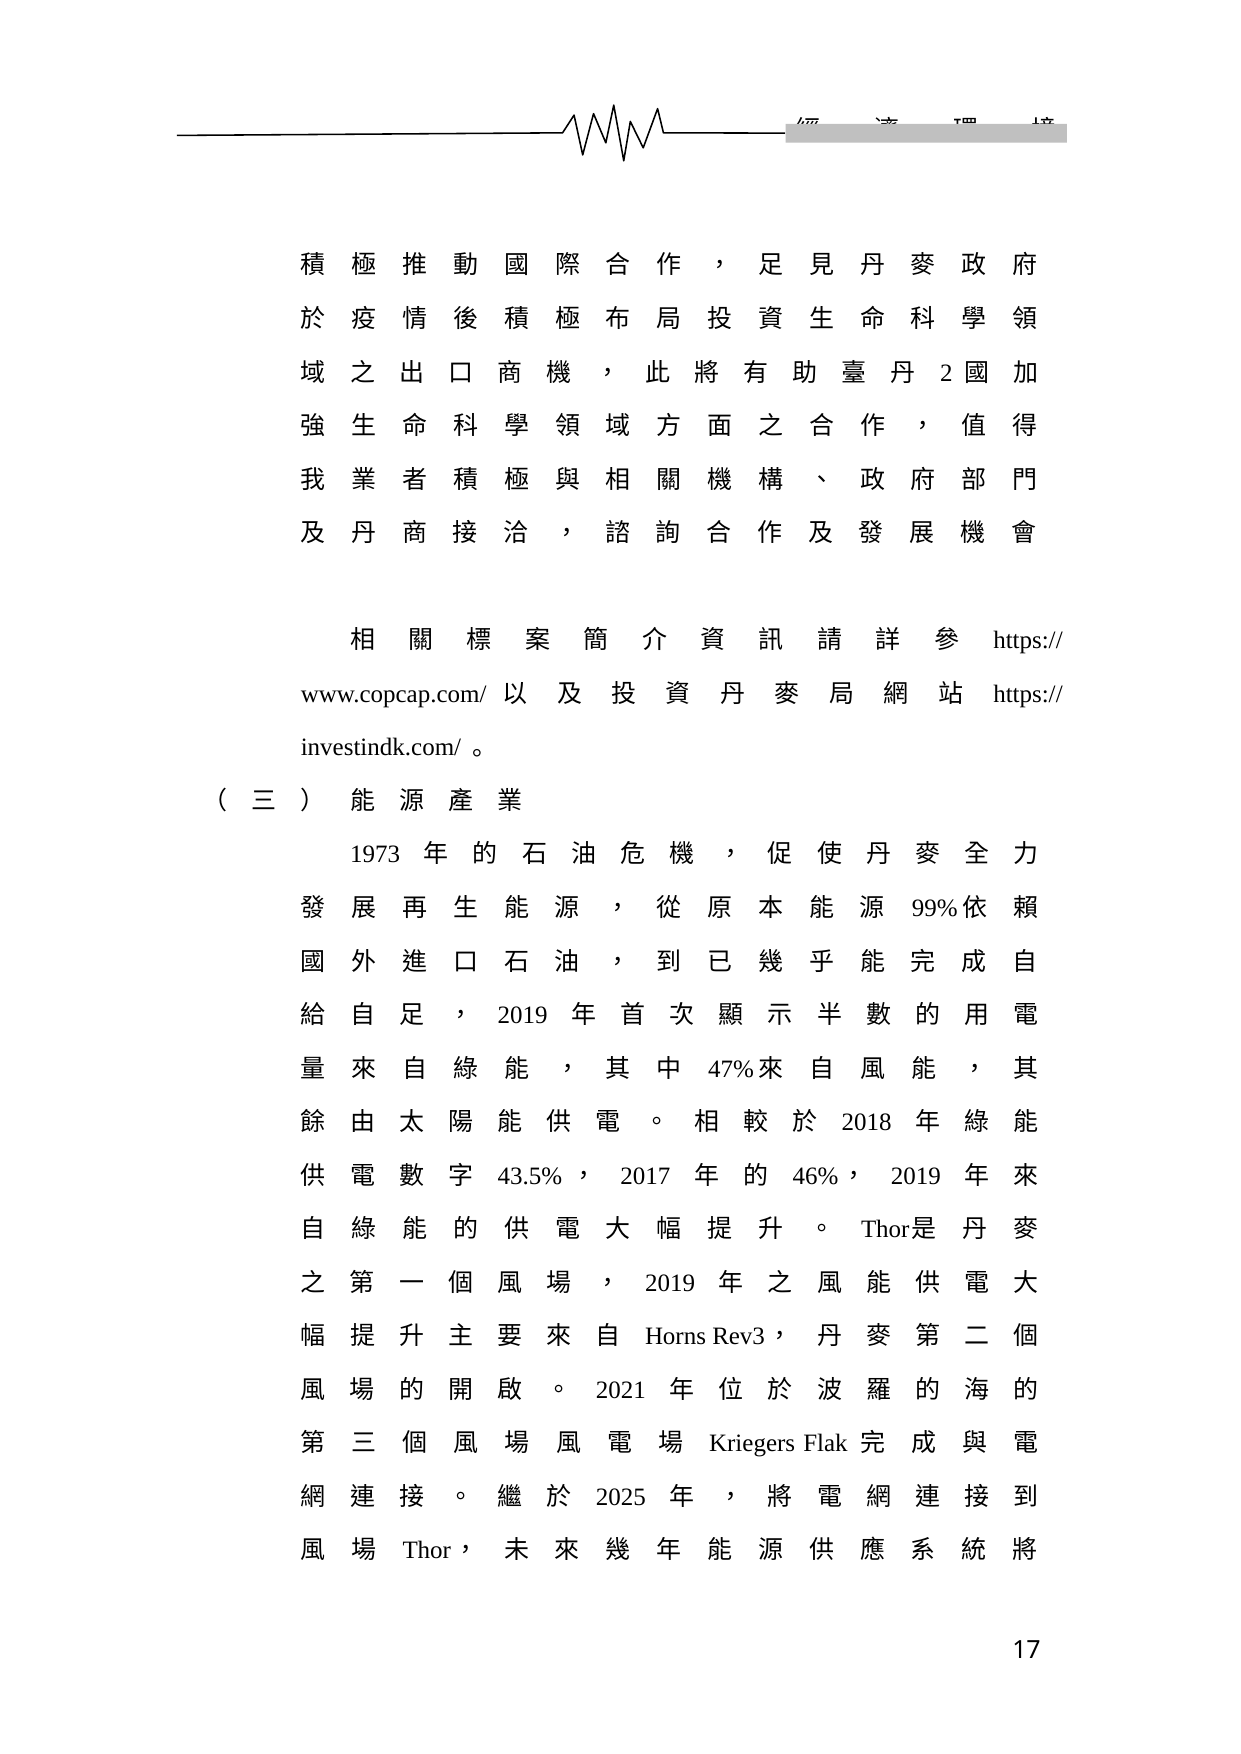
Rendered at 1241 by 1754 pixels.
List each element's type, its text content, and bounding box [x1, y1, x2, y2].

text （三）能源產業 [202, 772, 1063, 825]
text 疫後全球生命科學產業面臨監管複雜性和市場准入障礙增加之趨勢，為加強該產業的發展，政府提出生命科學策略協議，於2021年撥款470萬丹麥克朗，在2022年和2023年每年撥款1,680萬丹麥克朗，加強提升衛生部各部門之間與國外相關決策者進行高專業水平的對話與國際合作，以促進丹麥出口商機。基於丹麥政府積極推動國際合作，足見丹麥政府於疫情後積極布局投資生命科學領域之出口商機，此將有助臺丹2國加強生命科學領域方面之合作，值得我業者積極與相關機構、政府部門及丹商接洽，諮詢合作及發展機會。 [276, 236, 1063, 611]
text 相關標案簡介資訊請詳參https://www.copcap.com/以及投資丹麥局網站https://investindk.com/。 [276, 611, 1063, 772]
text 1973年的石油危機，促使丹麥全力發展再生能源，從原本能源99%依賴國外進口石油，到已幾乎能完成自給自足，2019年首次顯示半數的用電量來自綠能，其中47%來自風能，其餘由太陽能供電。相較於2018年綠能供電數字43.5%，2017年的46%，2019年來自綠能的供電大幅提升。Thor是丹麥之第一個風場，2019年之風能供電大幅提升主要來自Horns Rev3，丹麥第二個風場的開啟。2021年位於波羅的海的第三個風場風電場Kriegers Flak完成與電網連接。繼於2025年，將電網連接到風場Thor，未來幾年能源供應系統將 [276, 825, 1063, 1575]
